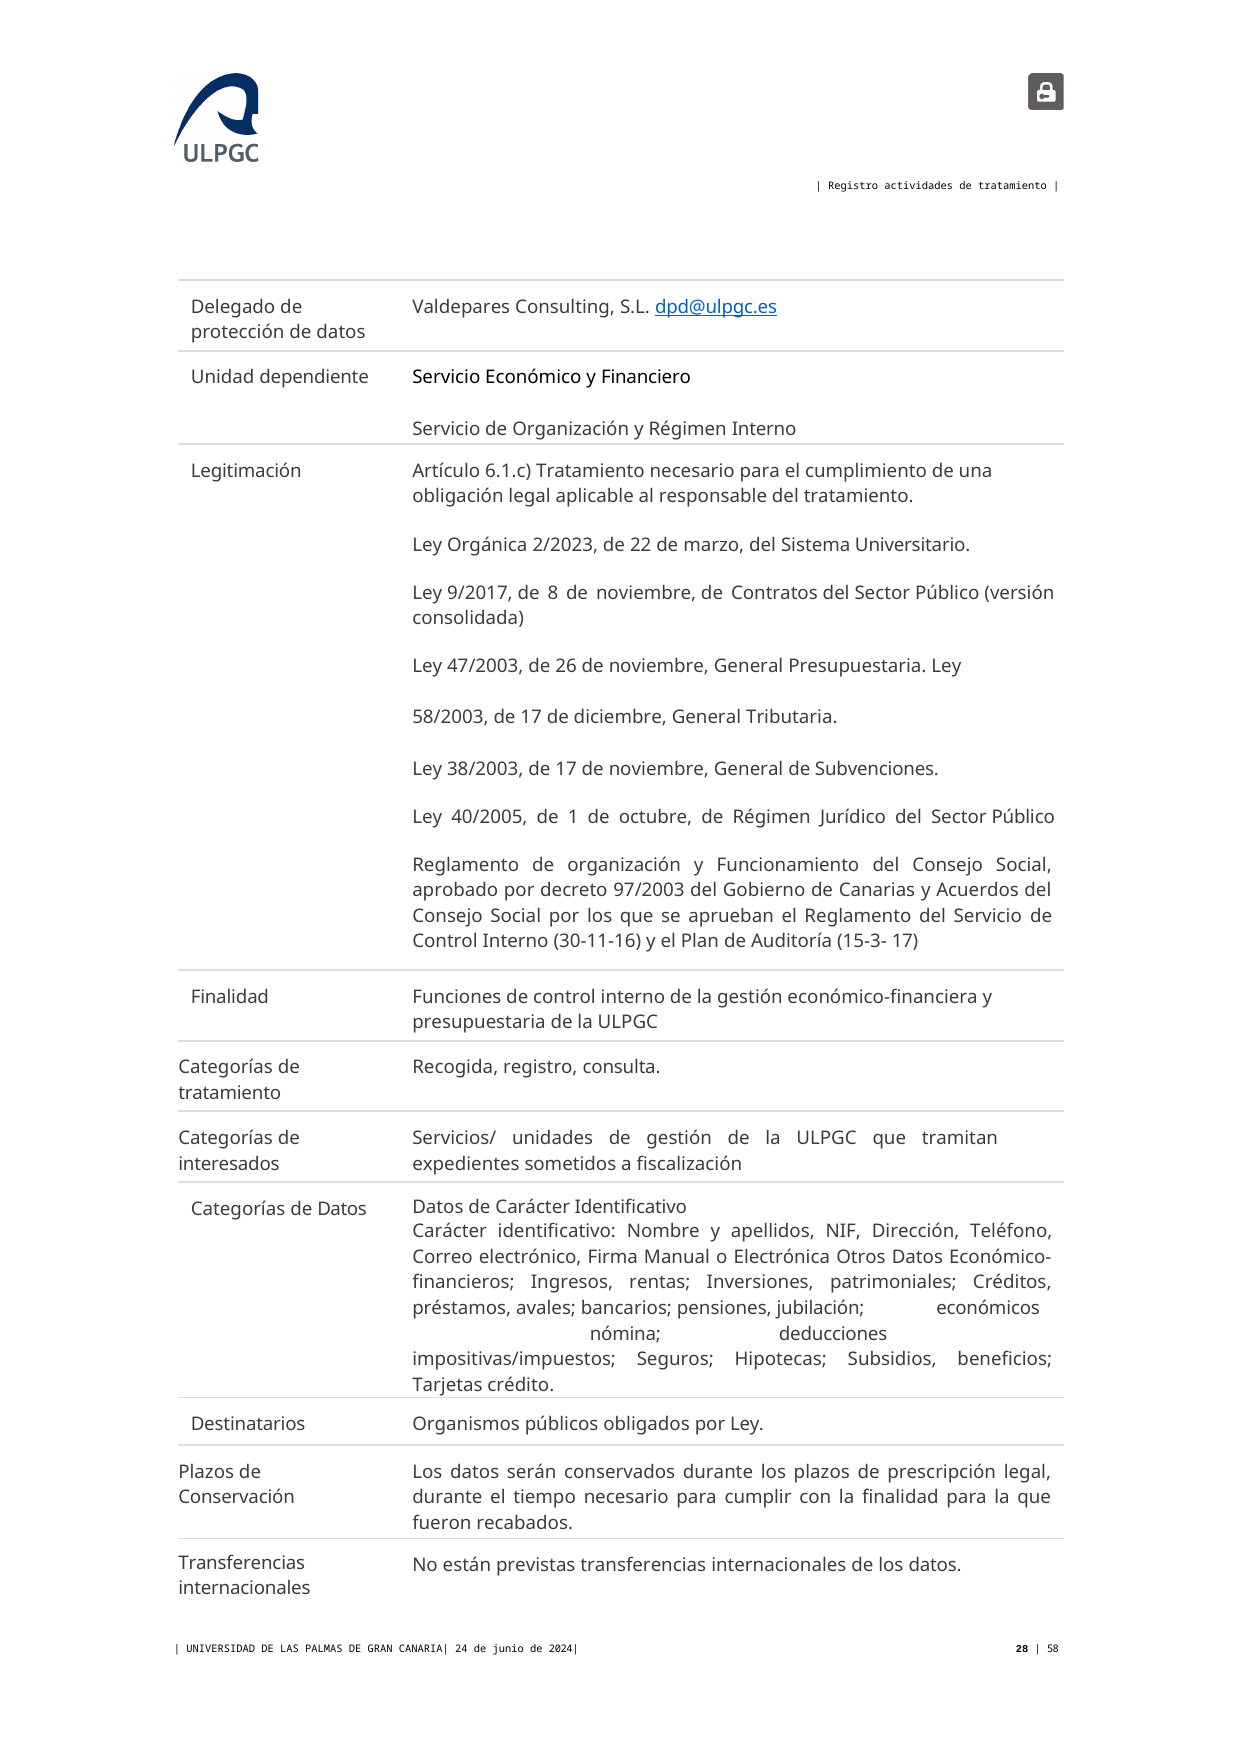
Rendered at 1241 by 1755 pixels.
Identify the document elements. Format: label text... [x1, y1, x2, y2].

table_cell Legitimación [178, 445, 397, 969]
table_cell Categorías de Datos [178, 1183, 397, 1396]
table_cell Los datos serán conservados durante los plazos de prescripción legal, durante el tiempo necesario para cumplir con la finalidad para la que fueron recabados. [397, 1446, 1064, 1537]
table_cell Servicios/ unidades de gestión de la ULPGC que tramitan expedientes sometidos a fiscalización [397, 1112, 1064, 1181]
table_cell Recogida, registro, consulta. [397, 1042, 1064, 1110]
table_cell No están previstas transferencias internacionales de los datos. [397, 1539, 1064, 1600]
table_cell Organismos públicos obligados por Ley. [397, 1398, 1064, 1444]
table_cell Datos de Carácter Identificativo Carácter identificativo: Nombre y apellidos, NIF, Dirección, Teléfono, Correo electrónico, Firma Manual o Electrónica Otros Datos Económico-financieros; Ingresos, rentas; Inversiones, patrimoniales; Créditos, préstamos, avales; bancarios; pensiones, jubilación; económicos nómina; deducciones impositivas/impuestos; Seguros; Hipotecas; Subsidios, beneficios; Tarjetas crédito. [397, 1183, 1064, 1396]
table_cell Unidad dependiente [178, 352, 397, 443]
table_cell Categorías de interesados [178, 1112, 397, 1181]
table_cell Servicio Económico y Financiero Servicio de Organización y Régimen Interno [397, 352, 1064, 443]
table_cell Funciones de control interno de la gestión económico-financiera y presupuestaria de la ULPGC [397, 971, 1064, 1040]
table_cell Transferencias internacionales [178, 1539, 397, 1600]
table_cell Artículo 6.1.c) Tratamiento necesario para el cumplimiento de una obligación legal aplicable al responsable del tratamiento. Ley Orgánica 2/2023, de 22 de marzo, del Sistema Universitario. Ley 9/2017, de 8 de noviembre, de Contratos del Sector Público (versión consolidada) Ley 47/2003, de 26 de noviembre, General Presupuestaria. Ley 58/2003, de 17 de diciembre, General Tributaria. Ley 38/2003, de 17 de noviembre, General de Subvenciones. Ley 40/2005, de 1 de octubre, de Régimen Jurídico del Sector Público Reglamento de organización y Funcionamiento del Consejo Social, aprobado por decreto 97/2003 del Gobierno de Canarias y Acuerdos del Consejo Social por los que se aprueban el Reglamento del Servicio de Control Interno (30-11-16) y el Plan de Auditoría (15-3- 17) [397, 445, 1064, 969]
table_cell Finalidad [178, 971, 397, 1040]
table_cell Plazos de Conservación [178, 1446, 397, 1537]
table_cell Categorías de tratamiento [178, 1042, 397, 1110]
table_header Valdepares Consulting, S.L. dpd@ulpgc.es [397, 281, 1064, 350]
table_cell Destinatarios [178, 1398, 397, 1444]
table_header Delegado de protección de datos [178, 281, 397, 350]
